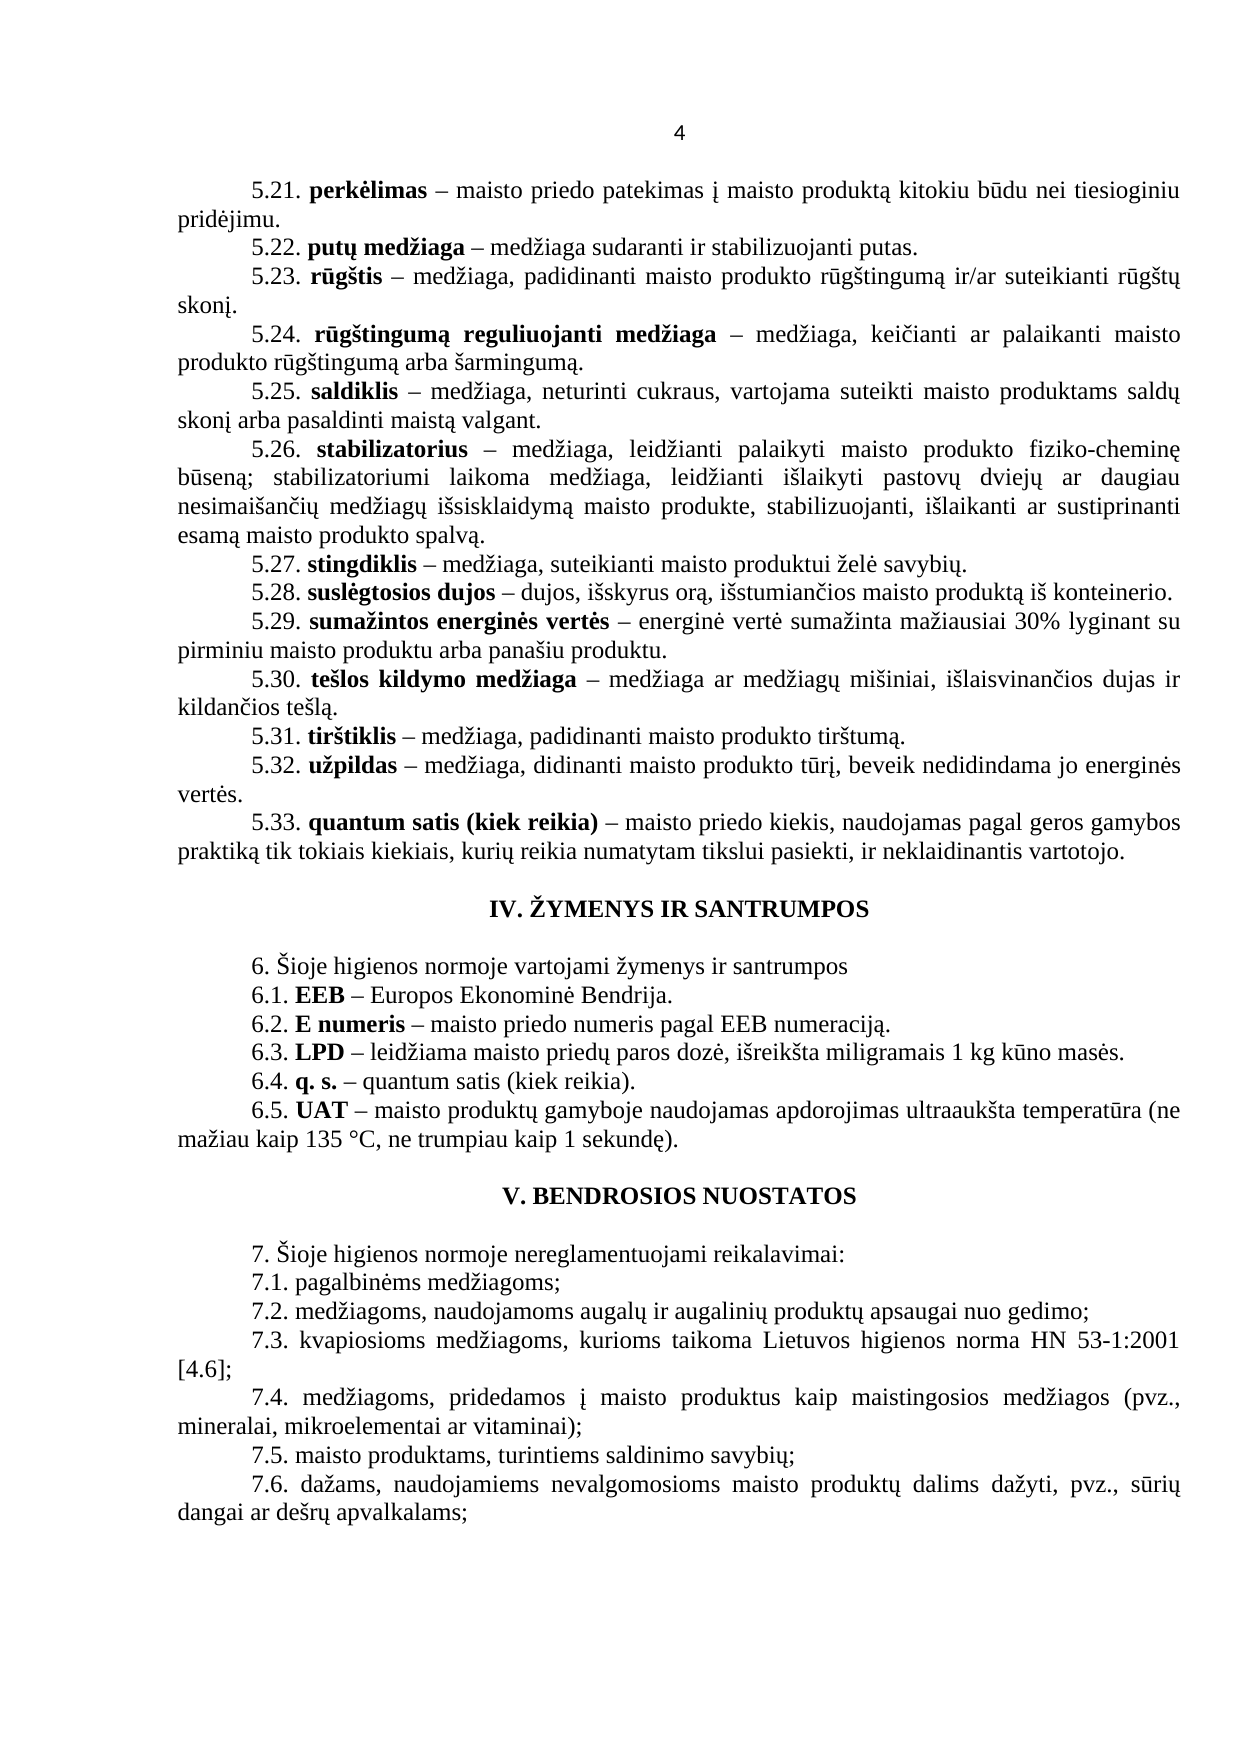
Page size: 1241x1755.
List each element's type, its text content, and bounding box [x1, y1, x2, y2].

text 7.1. pagalbinėms medžiagoms; [177, 1267, 1181, 1296]
text 6.1. EEB – Europos Ekonominė Bendrija. [177, 980, 1181, 1009]
text 5.33. quantum satis (kiek reikia) – maisto priedo kiekis, naudojamas pagal geros gamybos praktiką tik tokiais kiekiais, kurių reikia numatytam tikslui pasiekti, ir neklaidinantis vartotojo. [177, 807, 1181, 865]
text 5.21. perkėlimas – maisto priedo patekimas į maisto produktą kitokiu būdu nei tiesioginiu pridėjimu. [177, 175, 1181, 232]
text 7.6. dažams, naudojamiems nevalgomosioms maisto produktų dalims dažyti, pvz., sūrių dangai ar dešrų apvalkalams; [177, 1469, 1181, 1526]
text 7.2. medžiagoms, naudojamoms augalų ir augalinių produktų apsaugai nuo gedimo; [177, 1296, 1181, 1325]
text 5.25. saldiklis – medžiaga, neturinti cukraus, vartojama suteikti maisto produktams saldų skonį arba pasaldinti maistą valgant. [177, 376, 1181, 434]
text 5.26. stabilizatorius – medžiaga, leidžianti palaikyti maisto produkto fiziko-cheminę būseną; stabilizatoriumi laikoma medžiaga, leidžianti išlaikyti pastovų dviejų ar daugiau nesimaišančių medžiagų išsisklaidymą maisto produkte, stabilizuojanti, išlaikanti ar sustiprinanti esamą maisto produkto spalvą. [177, 434, 1181, 549]
text 5.30. tešlos kildymo medžiaga – medžiaga ar medžiagų mišiniai, išlaisvinančios dujas ir kildančios tešlą. [177, 664, 1181, 721]
text 5.28. suslėgtosios dujos – dujos, išskyrus orą, išstumiančios maisto produktą iš konteinerio. [177, 577, 1181, 606]
text 5.27. stingdiklis – medžiaga, suteikianti maisto produktui želė savybių. [177, 549, 1181, 577]
text 7. Šioje higienos normoje nereglamentuojami reikalavimai: [177, 1239, 1181, 1267]
text IV. ŽYMENYS IR SANTRUMPOS [177, 894, 1181, 922]
text 7.4. medžiagoms, pridedamos į maisto produktus kaip maistingosios medžiagos (pvz., mineralai, mikroelementai ar vitaminai); [177, 1382, 1181, 1440]
text 7.5. maisto produktams, turintiems saldinimo savybių; [177, 1440, 1181, 1469]
text 6. Šioje higienos normoje vartojami žymenys ir santrumpos [177, 951, 1181, 980]
text 5.32. užpildas – medžiaga, didinanti maisto produkto tūrį, beveik nedidindama jo energinės vertės. [177, 750, 1181, 807]
text 6.2. E numeris – maisto priedo numeris pagal EEB numeraciją. [177, 1009, 1181, 1037]
text V. BENDROSIOS NUOSTATOS [177, 1181, 1181, 1210]
text 6.5. UAT – maisto produktų gamyboje naudojamas apdorojimas ultraaukšta temperatūra (ne mažiau kaip 135 °C, ne trumpiau kaip 1 sekundę). [177, 1095, 1181, 1152]
text 5.22. putų medžiaga – medžiaga sudaranti ir stabilizuojanti putas. [177, 232, 1181, 261]
text 5.23. rūgštis – medžiaga, padidinanti maisto produkto rūgštingumą ir/ar suteikianti rūgštų skonį. [177, 261, 1181, 319]
text 5.31. tirštiklis – medžiaga, padidinanti maisto produkto tirštumą. [177, 721, 1181, 750]
text 6.4. q. s. – quantum satis (kiek reikia). [177, 1066, 1181, 1095]
text 5.29. sumažintos energinės vertės – energinė vertė sumažinta mažiausiai 30% lyginant su pirminiu maisto produktu arba panašiu produktu. [177, 606, 1181, 664]
text 7.3. kvapiosioms medžiagoms, kurioms taikoma Lietuvos higienos norma HN 53-1:2001 [4.6]; [177, 1325, 1181, 1382]
text 5.24. rūgštingumą reguliuojanti medžiaga – medžiaga, keičianti ar palaikanti maisto produkto rūgštingumą arba šarmingumą. [177, 319, 1181, 376]
text 6.3. LPD – leidžiama maisto priedų paros dozė, išreikšta miligramais 1 kg kūno masės. [177, 1037, 1181, 1066]
